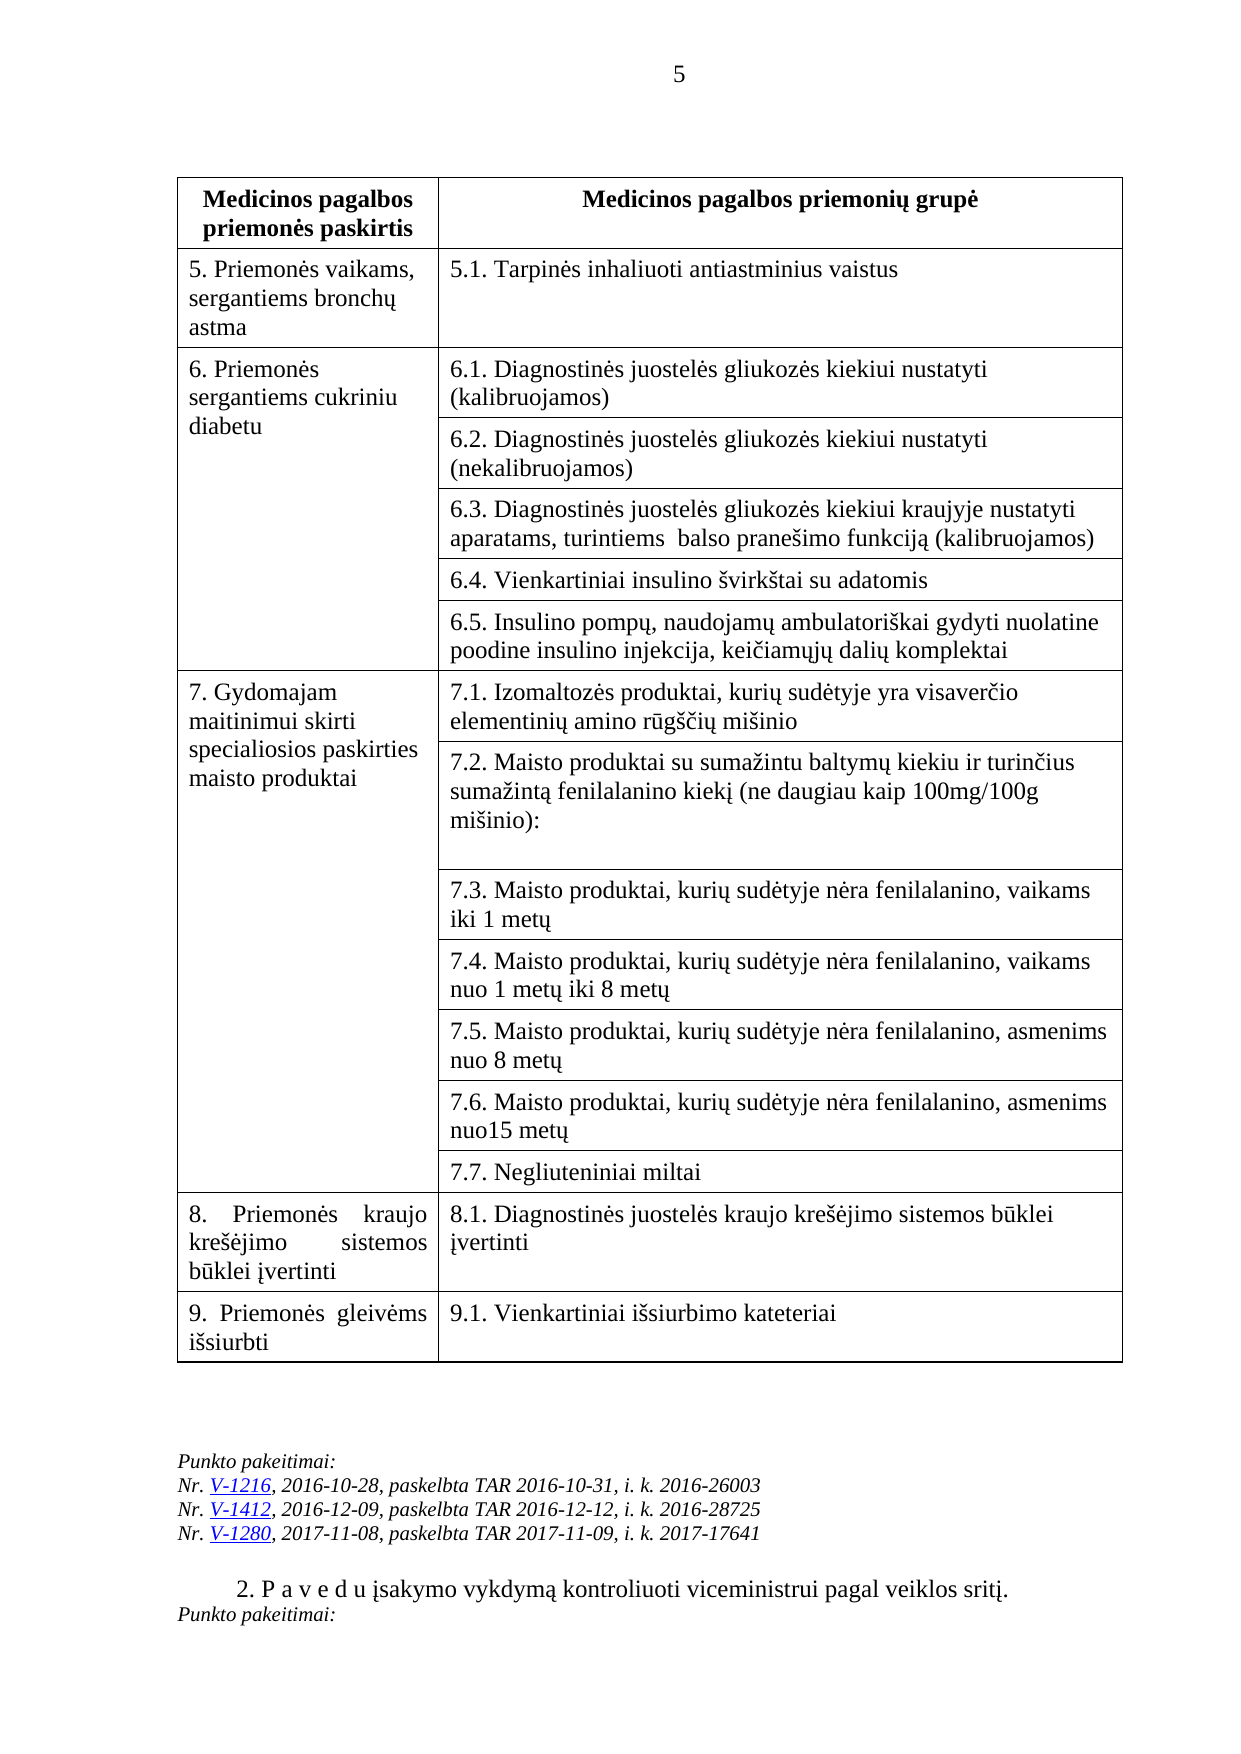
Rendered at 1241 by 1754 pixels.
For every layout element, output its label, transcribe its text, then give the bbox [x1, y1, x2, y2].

table_cell 7.3. Maisto produktai, kurių sudėtyje nėra fenilalanino, vaikams iki 1 metų [439, 870, 1122, 939]
table_cell 7.7. Negliuteniniai miltai [439, 1151, 1122, 1192]
text Nr. V-1216, 2016-10-28, paskelbta TAR 2016-10-31, i. k. 2016-26003 [177, 1473, 1181, 1497]
table_cell 6.1. Diagnostinės juostelės gliukozės kiekiui nustatyti (kalibruojamos) [439, 348, 1122, 417]
text Nr. V-1412, 2016-12-09, paskelbta TAR 2016-12-12, i. k. 2016-28725 [177, 1497, 1181, 1521]
table_cell 6.4. Vienkartiniai insulino švirkštai su adatomis [439, 559, 1122, 600]
table_cell 7.4. Maisto produktai, kurių sudėtyje nėra fenilalanino, vaikams nuo 1 metų iki 8 metų [439, 940, 1122, 1009]
table_header Medicinos pagalbos priemonių grupė [439, 178, 1122, 248]
table_cell 8.1. Diagnostinės juostelės kraujo krešėjimo sistemos būklei įvertinti [439, 1193, 1122, 1291]
table_cell 9. Priemonės gleivėms išsiurbti [178, 1292, 438, 1361]
table_cell 8. Priemonės kraujo krešėjimo sistemos būklei įvertinti [178, 1193, 438, 1291]
table_cell 7.6. Maisto produktai, kurių sudėtyje nėra fenilalanino, asmenims nuo15 metų [439, 1081, 1122, 1150]
text 2. P a v e d u įsakymo vykdymą kontroliuoti viceministrui pagal veiklos sritį. [177, 1574, 1181, 1602]
table_cell 7.1. Izomaltozės produktai, kurių sudėtyje yra visaverčio elementinių amino rūgščių mišinio [439, 671, 1122, 741]
table_cell 7. Gydomajam maitinimui skirti specialiosios paskirties maisto produktai [178, 671, 438, 1192]
table_cell 7.2. Maisto produktai su sumažintu baltymų kiekiu ir turinčius sumažintą fenilalanino kiekį (ne daugiau kaip 100mg/100g mišinio): [439, 742, 1122, 868]
text Nr. V-1280, 2017-11-08, paskelbta TAR 2017-11-09, i. k. 2017-17641 [177, 1521, 1181, 1545]
table_header Medicinos pagalbos priemonės paskirtis [178, 178, 438, 248]
text Punkto pakeitimai: [177, 1602, 1181, 1626]
table_cell 6.5. Insulino pompų, naudojamų ambulatoriškai gydyti nuolatine poodine insulino injekcija, keičiamųjų dalių komplektai [439, 601, 1122, 670]
table_cell 5.1. Tarpinės inhaliuoti antiastminius vaistus [439, 249, 1122, 347]
table_cell 6.3. Diagnostinės juostelės gliukozės kiekiui kraujyje nustatyti aparatams, turintiems balso pranešimo funkciją (kalibruojamos) [439, 489, 1122, 558]
table_cell 6.2. Diagnostinės juostelės gliukozės kiekiui nustatyti (nekalibruojamos) [439, 418, 1122, 488]
table_cell 5. Priemonės vaikams, sergantiems bronchų astma [178, 249, 438, 347]
text Punkto pakeitimai: [177, 1449, 1181, 1473]
table_cell 7.5. Maisto produktai, kurių sudėtyje nėra fenilalanino, asmenims nuo 8 metų [439, 1010, 1122, 1080]
table_cell 9.1. Vienkartiniai išsiurbimo kateteriai [439, 1292, 1122, 1361]
table_cell 6. Priemonės sergantiems cukriniu diabetu [178, 348, 438, 670]
